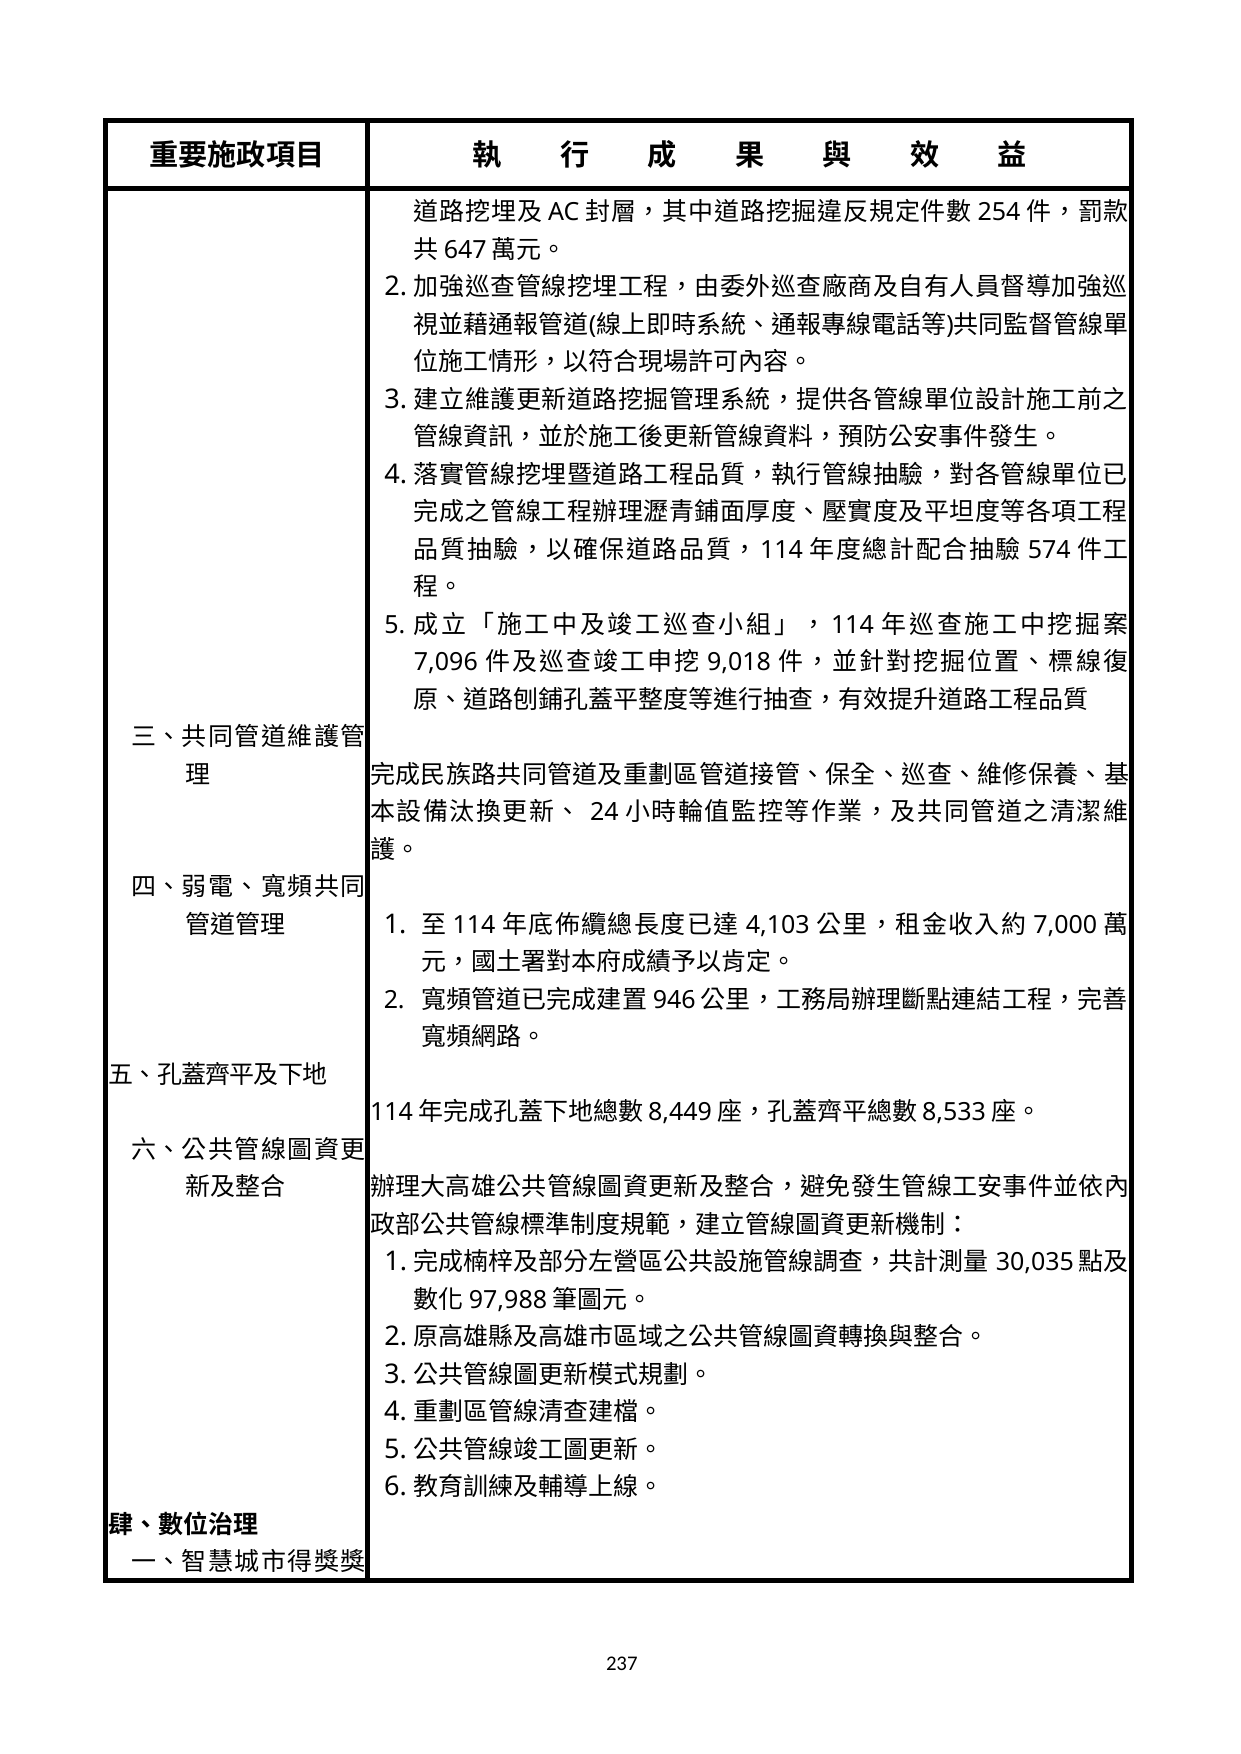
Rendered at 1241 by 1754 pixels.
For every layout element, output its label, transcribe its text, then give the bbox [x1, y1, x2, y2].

table_header 執 行 成 果 與 效 益 [370, 123, 1129, 186]
table_cell 壹、工程企劃業務管理及策略規劃 工程業務督導管理 工程企劃策略規劃 (一)台鐵捷運化-高雄市鐵路地下化計畫 貳、建築管理 高雄厝計畫 光電智慧建築物推動計畫 建築物公共安全檢查申報 耐震及震災相關業務 招牌廣告及樹立廣告管理 公寓大廈管理 公共建築物無障礙設施管理 建管資訊化 土石方管理 參、道路挖掘管理 挖路許可證審核與電腦化登錄管理 道路挖埋管線施工查驗管理 共同管道維護管理 弱電、寬頻共同管道管理 孔蓋齊平及下地 公共管線圖資更新及整合 肆、數位治理 智慧城市得獎獎項 (一)數位孿生5D智慧城市工務管理暨決策輔助平台 (二)行道樹傾倒風險監測預警 數位孿生城市平台 (一)打造高雄市專屬的數位孿生基礎平台 (二)建置智慧工務治理服務 工務整體資訊系統 (一)工務整體圖台(2D GIS) (二)工程管理動態會報 (三)工務施政儀表板 (四)防救災戰情室 伍、新建工程 道路工程 大林蒲遷村安置地增設道路工程-經濟部委辦 高雄港洲際貨櫃中心聯外貨櫃專用道開闢工程 仁武區義大二路道路改善工程 左營區翠華路(明潭路至世運大道)拓寬工程 國道1號增設岡山第二交流道工程連絡道工程及以東大莊路(崗德路至嘉興營區路段)拓寬工程 中油研發專區園區南路道路開闢工程 路竹區自由街85巷北側未通路段開闢工程 林園區文賢北路以北打通工程 旗津區中洲三路129巷東西向道路打通工程 大樹區小坪路井腳路口改善工程 內門區高136線(2k+150～2k+200)急彎路段改善工程 左營區海富路61巷拓寬至8米工程 茄萣區和平路三段計畫道路開闢工程 梓官區梓官路57巷開闢工程 鳥松長春路開闢工程(第二期) 路竹區民族路鐵路平交道改善工程 旗山區高117 線末端富興路拓寬工程 O9聯開案周邊都市計畫道路開闢工程 大社區翠屏路112巷1-11號前90度彎道易肇事路口交通改善工程 大寮區民昌街道路開闢工程 左營區緯六路拓寬工程 南部科學園區高雄第三園區(楠梓園區)新增聯絡道工程 路竹區97期重劃東側竹南街123巷12弄拓寬開闢工程 鳳山區黃埔新村西五巷延伸 (王生明路41巷)道路開闢工程 燕巢區和尚巷朝天宮前道路拓寬工程 中油循環技術暨材料創新研發專區內計畫道路開闢工程(第一期) 左營區德天街開闢工程 高雄市第108期市地重劃區-勵志新村道路新闢工程 澄清湖添綠共享計畫-人行天橋工程 澄清湖連接圓山路人行通路工程 鳥松區覆鼎金(雙湖公園)園區通路工程 湖內區6-3計畫道路開闢工程 湖內區正義路216巷跨越大湖埤排水連通東方路365巷開闢工程 路竹區建國路196巷10弄打通工程 路竹區建國路196巷23弄打通工程 燕巢區安南路26巷道路開闢工程 燕巢區新厝巷28弄開闢工程 大寮區內坑路109之56號前版橋拓寬 南部科學園區高雄第三園區(楠梓園區)高楠公路1003巷便道開闢工程 楠梓區屏山巷開闢工程 旗山區高灘地停車場越堤道路工程 漢聲廣播電臺高雄轉播站鐵塔遷移工程 梓官區平等路197號北側計畫道路開闢工程 楠梓區大學二十六街打通至楠海路 鳳山區漢慶街84巷通路開闢工程 鳳山區中崙路西段路口拓寬工程 大寮區區義和里義和路160號前道路拓寬工程 苓雅區安康路20巷開闢工程 大寮區鳳林三路478巷打通工程 六龜區高133線道4K上邊坡坍塌復原工程 橋梁工程 (一)阿蓮區中路橋減墩工程） (二)前鎮媽祖港橋改建工程 (三)梓官區通安大橋改建工程 (四)彌陀區舊港橋改建工程 (五)茄萣區崎漏里橋改建工程 (六)鼓山區九如橋新建工程 (七)路竹區竹園里橋改建工程 (八)旗山區高135線無名橋改善工程 (九)牛食坑排水(溪南街橋)改善應急工程 (十)永安區興龍橋改建工程 國土署補助 生活圈系統建設計畫 提升道路品質計畫-鳳山區過埤路北側車道改善工程 橋頭科學園區聯外交通整體計畫 (一)岡山區大遼路拓寬工程 (二)台39線延伸優先路段(市道186線至橋科1-2號道路) (三)橋科高速公路匝道聯絡道用地取得 建築工程 國防部205廠遷建案 國防部205廠遷建案-國防部軍備局生產製造中心第205廠光復營區暨大樹北營區新建工程(光復營區)慈仁五村耐震補強暨整修 高雄市立聯合醫院北側大廳新建工程 楠梓區援中派出所暨多功能社區中心新建工程 高雄市六龜區行政中心新建工程 高雄煉油廠工廠區土壤及地下水汙染場址改善工作 高雄市岡山區綜合行政中心新建工程 岡山區大鵬九村社會住宅新建統包工程 高雄市政府警察局鳳山分局南成派出所新建工程 中正運動場開放場域改造工程 高雄市楠梓區全民運動館興建工程 高雄市小港區全民運動館興建工程 仁武段西營區新建公共廁所工程 那瑪夏區「青山部落設置簡易型公共廁所工程」 棧五、棧六建物整修工程 香蕉碼頭建物活化整建統包工程 中油高雄煉油廠宿舍區布建長期照顧服務園區修繕工程 高雄市前鎮區70期重劃區日照暨公托中心新建工程 永安濕地(其他分區)興建多功能活動中心新建工程 國家重點領域校際研教園區(第一期工程) 中崙地區新設特搜分隊新建工程 高雄市前鎮區瑞隆日照暨公托中心新建工程 高雄市濱海聯外道路（南段工程-軍方代建代拆工程）- 保指部宿舍新建工程暨軍方設施代拆代建工程 高雄市濱海聯外道路(南段工程-軍方代建代拆工程)(中正門會客室暨警衛連等三棟新建工程暨大氣海洋局營區設施工程) 高雄市濱海聯外道路(南段工程─軍方代建代拆工程)-保指部門哨整修 工程暨軍方設施代建工程 臺灣高雄少年及家事法院少年輔導及家事保護大樓新建工程 香蕉碼頭建物活化二樓空調及隔間工程 「雙湖森林公園-多元生態再造計畫」誘蝶棲地營造統包工程 高雄市濱海聯外道路(南段工程-德民路至中海路)代拆代建工程 學校工程 高雄市楠梓區楠梓國民小學健康樓及和諧樓校舍拆除及新建工程 高雄市立旗津國民中學老舊校舍拆除新建工程 國立中山大學附屬國光高級中學綜合教學大樓新建工程 高雄市立林園高級中學圖資大樓新建工程 楠陽國小新建公共化幼兒園工程 國立高科實驗高級中等學校校舍新建工程 高雄市立路竹高級中學校舍拆除及新建工程 陸、道路養護工程 一、道路、人行道養護管理 （一）路面改善專案工程 （二）人行環境改善專案工程（前瞻計畫） （三）人行環境改善專案工程（永續提升人行安全計畫） （四）日常巡檢養護、改善及防汛整備工程 （五）路口交通改善工程 二、災後復建工程 （一）凱米颱風 （二）山陀兒颱風 （三）丹娜絲颱風及豪雨、楊柳颱風 三、橋梁養護管理 （一）橋梁檢測 （二）橋梁維修 柒、公園及路燈養護工程 公園綠地開闢、改造（善）及維護 （一）公園綠地開闢、改造（善）工程 (二)公園開闢中央補助專案工程 (三)公園綠地設施維護 (四)公園人行環境改善中央補助專案工程(永續提升人行安全計畫) 市容景觀綠美化 (一)市容景觀綠美化 (二)公有樹木修剪維護諮詢 路燈及其設施維護管理 (一)路燈例行性維護 (二)路燈增設及改善 災後復建工程 捌、違章建築處理業務 查報業務 拆除業務 玖、整體風險管理(含內部控制)推動情形 [108, 191, 365, 1578]
table_cell 督導及監辦公共工程，提高工程品質，依採購法第12條及13條規定，落實工程採購監辦作業，並依採購法第70條制定工程三級品保制度，由工程督導小組定期抽查督導工程計30件，以提升工程品質；另辦理本府工程查核15件。 建立防、救災機制，編印「高雄市政府工務局緊急應變手冊」，內容包括緊急應變SOP及緊急聯繫通訊錄與救災能量，作為災害發生期間行動準則，並定期更新、修正。 執行本府一級機關辦理工程、勞務、財物採購報上級機關（本府）核准之幕僚業務，由工務局為窗口，依採購法規定，辦理本府一級機關欲報上級機關核准事項（除監辦外），並以教育訓練及採購案件實地稽核方式，提升各機關、學校採購效率，防止採購弊端。 執行高雄市政府採購稽核小組日常行政及稽核監督業務，114年預定稽核410件，共稽核411件，達成率100%，自88年成立迄今總稽核量達7,340件。 發揮「高雄市政府採購申訴審議委員會」功能，114年共接獲廠商申訴案件9件、調解案件16件，總計收件數25件；申訴案件已結6件、調解案件已結13件，總結案件數19件。 中央補助計畫：擔任行政院永續提升人行安全計畫的市府窗口，協助本府相關單位爭取預算，自 113 年起至114年12月31日止，已爭取核定155案，補助金額19.04億元。 各項公共工程材料試驗： 114年度辦理4大類50項工程材料試驗1萬6,623件，執行樣品數 4萬 7,663 個試樣，規費收入全年約 7,441 萬元，試驗費支出約4,992萬元，增加市庫收入約2,449萬元。 114 年度委託 TAF 實驗室共計8家，共辦理10次稽核，以督導實驗室發揮精確及專業服務水準。 114 年度辦理「工程材料試（檢）驗對公共工程之影響研習班」1 場次，安排工程相關人員參訓，並聘請具有工程知識之專家學者雙向交流，提升專業技能。 本市地方級及國家級濕地: 永安濕地、鳥松濕地、援中港濕地「保育利用計畫」109~110年度完成公告，半屏湖濕地及林園人工濕地「保育利用計畫」於111年3月9日完成公告，大樹人工濕地「保育利用計畫」於113年10月15日完成公告。 內政部國家公園署 114 年 11月 19 日表揚「112年度及113年度國際級及國家級重要濕地經營管理」評鑑結果，工務局共獲獎2項： a.112年度補助案：甲等1案（洲仔濕地）。 b.113年度補助案：甲等1案（洲仔濕地）。 114年本府提報8案濕地保育利用計畫，獲中央核定總經費為589.3萬元(中央核定補助430 萬元(73%)，地方配合款159.3萬元(27%)。 辦理本市114年土壤液化潛勢調查工作，完成45孔土壤鑽探調查、埋設水位觀測井45處及土壤試驗，及所有鑽孔液化分析及液化潛勢圖資繪製，並完成老舊建築物及管線之液化致災風險評估，其抗土壤液化能力及致災風險等資訊，將做為本府未來都市防災之重點項目。 高雄市區鐵路地下化計畫(含左營及鳳山)已於114年10月底完工。 本府依「高雄市區鐵路地下化建設計畫都市發展專案小組」第9次會議決議，與中央完成鐵路地下化後園道代辦協議，「高雄計畫區」、「左營計畫區」及「鳳山計畫區」園道已完工。 鐵路地下化園道整體建置經費43.09億元，已全數獲中央核定補助(代辦)支應。 打造高雄特色建築，帶動建築與綠能觀光產業，創造土地與建築品牌化，並促進社會參與、景觀美化、減碳防災及樂齡化設計因應，樹立熱帶氣候地區永續環境與建築的新典範。 高雄厝相關專案: 高雄厝推動綠建築宣導計畫：為進行高雄厝新建築與綠建築之推廣，舉辦高雄厝綠建築大獎，廣邀高雄綠建築建案報名競賽，希望藉由優良建築作品甄選活動，以表揚優良高雄厝綠建築設計作品，並喚起民眾關注生活環境品質的意識，114年共計13件優良作品。 高雄厝健康建築活化計畫：持續建置基本資料庫與高雄厝地圖，並進行病態建築醫生診斷，辦理高雄厝行銷宣導。 高雄厝宣導計畫：進行既有建築物輔導合法化，並於本府工務局建築管理處一樓成立高雄厝專案輔導窗口，由高雄厝在地設計師駐府服務民眾。 高雄市高雄厝設計及鼓勵回饋辦法自103年9月4日公布實施，截至114年12月底統計數量如下: 申請案量：以高雄厝設計並領得建造執照數量已達5,338件，共190,701戶，其中3,467件已領得使用執照。 景觀陽台:面積達729,981.14平方公尺。 通用化設計浴廁:面積達137,031.18平方公尺。 通用化交誼室:面積達9,432.78平方公尺。 綠能設施:屋前綠能設施87,863.48平方公尺，屋後綠能設施6,316.60平方公尺。 高雄厝申請案綠化面積：972,249.71平方公尺(相當於136.17座國際標準足球場綠化面積)。 綠建築綠化成果： 累計歷年(自101年起)依法設置屋頂綠化面積已達71萬5,975平方公尺，換算每年減少CO₂排放量為1,432公噸。 114年度立體綠化及綠屋頂補助計畫自114年3月25日至114年5月20日截止，補助預算為350萬元，核准12件，新增綠化面積65.7平方公尺，核准金額175萬4303元。 114年度共舉辦2場民眾參與講座及5場社區大樓案例說明會。114年7月9、12日四維國小與中正國小舉辦民眾參與講座，邀請專案計畫主持人及綠屋頂相關領域之專家學者出席，透過招募【永續城市園丁】活動及講座分享加強綠屋頂政策宣導。114年10月19、24、25日舉辦社區大樓案例說明會，邀請專案計畫主持人及植栽園藝方面專家，依據大樓實際情形分享，解決以往缺乏與社區大樓住戶直接面對面溝通的機會，進而深入住戶傳遞正確資訊和傾聽其疑慮，讓本計畫理念催生真實體驗進而支持之住戶。 實際執行方案： 啟動「綠電推動専案小組」並與經濟部能源局共同簽訂合作協議，由林副市長擔任跨局處小組召集人，推展「漁電共生專區優先示範推動」、「公私有房舍推展光電屋頂計畫」、「以節能服務模式加速電低碳行動計畫」、「高雄市轄區內電廠友善降轉」、「學校建築物綠能規劃及智慧用電發展」等五大任務導向，未來計畫目標為6年太陽光電設置容量達1.25GW，作為建構安全穩定、效率及潔淨能源供需體系之基礎，期未來吸引國內外高科技產業及人才進駐，增加優質就業；並透過追求環境永續，提高再生能源比重，帶動綠能科技發展，減少對化石燃料的依賴，同時降低空氣汙染，乘載「產業轉型」政策方向的重責大任。 114年度補助建築物設置太陽光電發電系統實施計畫自6月5日至9月18日停止受理公告，補助總預算為1,000萬元，核准139件，核准金額9,937,300元 (1,765.56瓩)。 舉辦光電智慧建築標章頒證活動(金獎1案；銀獎7案；銅獎2案)。 太陽光電年度成果暨智慧建築標章頒證活動1場、推動太陽光電設施說明會或記者會或宣導會1場及社區型講座8場。 設置績效： 114年累積容量目標為1,050MW，統計至114年11月底備案量1,235MW，已達成年度目標。 114年1至11月底備案件數1,134案全國第一，備案容量129.011MW。 辦理申報之A類公共集會類場所，列管場所120家，已完成申報120家，申報率達100%。辦理申報之B類商業類場所，列管場所1,732家，已完成申報1,597家，申報率達92.21%。辦理申報之C類工業、倉儲類場所，列管場所3071家，已完成申報2621家，申報率達85.35%。辦理申報之D類休閒文教類場所，列管場所3,263家，已完成申報2,229家，申報率達68.31%。辦理申報之E類宗教殯葬類列管場所124家，已完成申報117，申報率達94.35%。辦理申報之F類衛生福利更生類場所，列管場所969家，已完成申報781家，申報率達80.6%。辦理申報之G類辦公服務類場所，列管場所913家，已完成申報657家，申報率達71.96%。辦理申報之H類住宿類場所，列管場所4520家，已完成申報4185家，申報率達92.59%。 辦理114年度建築物公共安全檢查及簽證申報場所之抽複查工作，已執行抽複查1,200家。 辦理114年度建築物停歇業場所公安巡查工作，已執行巡查2,100家。 辦理114年度「加強大型百貨公司、商場、量販店及視聽歌唱等場所公共安全查核」，共計60家場所。 114年青春專案期間，稽查本市娛樂場所等，共計稽查265處場所，動員稽查人數528人次。 為提高地震發生後動員能力，114年9月16日於本府消防局 8樓國際會議廳，舉辦114年度高雄市災害後危險建築物緊急評估作業動員演練及組訓，動員責任區技師及建築師共200人，期能於地震時減少市民生命財產的損失。 為於地震發生後第一時間提供各項防救災能量及重要設施資訊，開發「地震災害決策輔助系統」，提供市府救災指揮官作為決策參考，進而提升市府整體救災效能。 針對本市各大型商圈、重要道路、車站及各大捷運站，做不定期巡檢，如有立即危險性之廣告招牌，立即通知限期改善或自行拆除。 工務局已於111年6月29日公告「高雄市政府工務局違規招牌廣告及樹立廣告執行計畫」，針對危害公共安全或妨礙公共交通之虞、影響市容景觀或公路兩側禁建範圍之T霸或樹立式廣告物者，目前已列管137處為優先處理對象。 公寓大廈認證標章申請案，114年已召開4次審查會議，認證通過大樓共計53棟。 輔導公寓大廈成立管理組織，截至114年12月本市6樓以上成立管理組織依法報備家數計有4,879件，報備率已達86.7%。 委託公寓大廈法律專業律師，設置免付費電話，自114年1月起，提供大樓管理委員會及住戶法律諮詢服務，另於建管處亦設置律師現場諮詢服務櫃檯提供大樓諮詢。 本市於101年4月3日成立公寓大廈爭議事件調處委員會，114年共召開6次調處會，協調爭議共29案。 114年度優良公寓大廈評選活動已於6月20日評選完畢，共有18家大樓獲獎。 新建公共建築物於申請使用執照前，辦理行動不便設施會勘，以確保該設施之符合需求，114年1至12月共計勘檢278件。 既有建築物依照工務局108年10月18日高市工務建字第 10838848401號函修正本市公共建築物無障礙設施分類分期分區執行計畫，本市97年7月1日前既有公共建築物初期列管案件數903處，依原計畫分為14類8期進行追蹤管制，已全數改善完成，目前列管總家數共1,896家，並訂定改善期程限期要求改善，截至114年12月共計1,301家已改善完成，尚餘595家改善中，整體改善比例為68.62%。 替代方案提請「高雄市政府公共建築物行動不便者使用設施改善諮詢審查小組」審議，114年共辦理11次，共審查87件（含報告案)。 102年7月11日公告施行「高雄市建築物設置無障礙設施設備勘檢及改善審查收費標準」，114年共計收入勘檢費510萬2,000元（含新建公共建築物勘檢及既有公共建築物替代審查)。 加強建築管理回溯檔案建置，將檔案室紙質之歷史案件，累計有218,257照建築執照圖進行數位化(含整卷數化計54,498照)，另建築物套繪地籍套繪圖數值化作業完成287,659照，以方便查詢及調閱。 申請建造許可時檢附建築圖電子檔，建置圖檔資料庫並整合建入「建築管理資訊系統」及「建築書圖影像管理資訊系統」，提供民眾查詢及調閱建築圖檔資料。 透過建築管理處網站建構申請案件之資訊透明化服務，供民眾隨時查詢申請建築執照進度，減少弊端。 依據高雄市營建剩餘土石方管理自治條例，114年1月1日至12月31日，稽查土資場68次、稽查建築工地出土流向54次、土方違規裁罰件數20件，累計裁罰47萬元。 114年10月1日啟動專案稽查，共計裁罰兩案，皆未依核准計畫書，超過堆置高度。 彙整各管線機構年度計畫施工路段，以利辦理聯合施工，減少道路挖掘。 114年已核發10,098件道路挖掘許可，各管線機構可於「高雄市公共管線管理平台」中查詢申挖案件辦理情形、核准申挖案件查詢，藉由電腦系統方便申請人查詢，並提供市民共同監督。 已完成本市38個行政區公共管線調查及重新調查楠梓及部分左營區，並持續辦理高雄市公共設施管線更新機制。 加強督導管線挖埋工程品質，114年申請挖埋10,468件，核發10,098件，有效管控挖掘施工，並督導管線單位確實依規定進行道路挖埋及AC封層，其中道路挖掘違反規定件數254件，罰款共647萬元。 加強巡查管線挖埋工程，由委外巡查廠商及自有人員督導加強巡視並藉通報管道(線上即時系統、通報專線電話等)共同監督管線單位施工情形，以符合現場許可內容。 建立維護更新道路挖掘管理系統，提供各管線單位設計施工前之管線資訊，並於施工後更新管線資料，預防公安事件發生。 落實管線挖埋暨道路工程品質，執行管線抽驗，對各管線單位已完成之管線工程辦理瀝青鋪面厚度、壓實度及平坦度等各項工程品質抽驗，以確保道路品質，114年度總計配合抽驗574件工程。 成立「施工中及竣工巡查小組」，114年巡查施工中挖掘案7,096件及巡查竣工申挖9,018件，並針對挖掘位置、標線復原、道路刨鋪孔蓋平整度等進行抽查，有效提升道路工程品質 完成民族路共同管道及重劃區管道接管、保全、巡查、維修保養、基本設備汰換更新、 24小時輪值監控等作業，及共同管道之清潔維護。 至114年底佈纜總長度已達4,103公里，租金收入約7,000萬元，國土署對本府成績予以肯定。 寬頻管道已完成建置946公里，工務局辦理斷點連結工程，完善寬頻網路。 114年完成孔蓋下地總數8,449座，孔蓋齊平總數8,533座。 辦理大高雄公共管線圖資更新及整合，避免發生管線工安事件並依內政部公共管線標準制度規範，建立管線圖資更新機制： 完成楠梓及部分左營區公共設施管線調查，共計測量30,035點及數化97,988筆圖元。 原高雄縣及高雄市區域之公共管線圖資轉換與整合。 公共管線圖更新模式規劃。 重劃區管線清查建檔。 公共管線竣工圖更新。 教育訓練及輔導上線。 2025智慧城市創新應用獎－智慧治理 2025財訊雜誌AI應用卓越獎－環境監測與緊急救護類 2025亞太資通訊科技應用獎－傑出數位轉型組織獎2025 ASOCIO－Outstanding Digital Transformation Organization Award 2025 IDC未來企業大獎台灣區優勝：智慧城市特別獎－最佳智慧連結城市(2025 IDC Future Enterprise Awards Taiwan Winner: Special Award for Smart Cities - Best in Connected City) 2026智慧城市創新應用獎－智慧防災 原市11個行政區+鳳山區的數位3D城市模型 原市11個行政區+鳳山區的建物基礎資訊 原市11個行政區的智能路燈 原市11個行政區+鳳山區的地下3D管線 民族一路共通管道BIM模型 全市道路挖掘施工影像 新工處工程案工地施工影像 建物結構安全監測暨通報服務 建物碳水足跡監測及分析服務 重要道路地震阻斷風險分析暨規劃救援道路服務 高133邊坡安全監測服務 工地監控安全通報服務 行道樹傾倒監測預警服務 透過單一平台掌握工務局的工程資訊及施工動態 彙整基礎類、工務類、土地類、統計類、生活類、影像類等6大類超過100種的空間圖資，提高對真實環境的掌握度 串接內政部社會經濟資料庫，提供人口、教育文化、社會福利、醫療衛生、工商經濟等空間統計資訊 整合即時與歷史等各類影像資料 統一工務局暨所屬機關工程管理報表格式 建立一次性填報機制，避免重複填報 隨時產製工程管理報表，追蹤各工程案進度 整合各工程單位資料，實現跨域資料分析，集中掌握工程KPI 強化資訊透明度，以直觀圖像呈現施政內容與進度 建構專屬防救災應用圖台，強化即時災情洞察力 整合災前資源整備，預佈救災資源分配 串接EMIC及1999災情通報案件，即時掌握災情狀況 保存歷史災情軌跡，作為未來災前整備之戰略應用 辦理增設道路位置為鳳山區中崙段、正義段、南華段共計23條，道路寬度分別為8、10、15公尺等，總經費5億7,000萬元，工程招標作業中，預計115年5月開工。 西起台機路、大業北路、中鋼路、沿海二路、沿海三路至沿海四路止長約8,376公尺道路，配合拓寬並重新規劃配置路型。總經費14億343萬元。一標已於114年2月14日完工；二標已於114年9月16日完工；三標已於114年3月19日完工；四標已於114年4月30日完工。 自仁武義大二路3k+700往北至186甲線道路,本案為擋土牆永久性改善,改善路段3k+700~3k+980長約280公尺，道路寬約25公尺，總經費7,379萬元，已於114年6月20日完工。 左營區翠華路(明潭路至左營大路)長約1,050公尺，沿現況30公尺寬計畫道路往西側拓寬10公尺；左營大路至世運大道屬寬40公尺，長約320公尺都市計畫道路，總經費2億5,370萬元，已於115年2月10日完工。 增設岡山第二交流道及連接平面道路之聯絡道，總經費36億8,000萬元，高工局辦理規劃施工，土地費及工程費本市負擔12億元（交流道及連絡道用地取得費9億500萬元及連絡道工程費2億9,500萬元），連絡道用地已完成取得，並點交土地與高速公路局。工程由高公局代辦，預計115年7月開工，118年12月完工。 長約900公尺，寬40公尺，總經費4億7,500萬元，已於112年12月27日開工，預計115年12月通車。 自自由街北側終點往北約65公尺，其中35公尺長為都市計畫寬10公尺道路，30公尺為都市計畫寬8公尺道路，總經費3,877萬元，已於114年5月13日完工。 位於大坪頂以東地區都市計畫，自文昌街往北及往西打通至文聖街，長約188公尺、寬15公尺，總經費1億3,105萬元，已於114年12月5日完工。 自中洲三路129巷往西至旗津三路停一南側止，為8~15公尺寬都市計畫道路，長約145公尺，總經費2,151.5萬元，已於115年2月24日完工。 位於大樹區井腳路及水管路交叉路，辦理坡度與路口截角取直等路口改善，總經費909萬元，預計115年5月開工。 非都市計畫區，長約35公尺，轉彎段拓寬至11公尺，總經費395萬元，115年4月10日開工，預計115年9月完工。 都市計畫左營通盤檢討預計變更為8米寬，長約120公尺，總經費960萬元，已於115年3月24日完工。 自進學路與和平路三段交叉口往南，長約120公尺，寬15公尺，長度約52公尺，總經費3,180萬元，已於114年6月26日開工，已於115年3月12日完工。 梓官路與梓官路57巷交叉口往西至平安街39巷，長約135公尺，寬8公尺，總經費8,563萬元，已於114年6月26日開工，預計115年4月完工。 自第一期範圍往北長約140公尺，寬10公尺，總經費6,394萬元，設計完成，用地取得作業中。 位於民族路平交道前後道路，寬約10公尺，總經費2,335萬元，規劃設計中。 位於本市旗山區圓富里，高117線末端(富興路)，長約480公尺，寬12公尺，總經費7,850萬元，規劃設計中。 範圍包含拓寬輔仁路7巷(長215公尺，寬12公尺)、四維一路(長85公尺、寬15公尺)、輔仁路(長155公尺、寬15-20公尺)、新闢綠兼道(長260公尺，寬10公尺)，總經費1億747萬元，已於114年4月14日開工，預計115年5月完工。 易肇事路段辦理超高改善，總經費275.5萬元，已於114年4月14日竣工。 自民昌街100號至濱南街，長約200公尺，寬10公尺，總經費1億6,875萬元，規劃設計中。 都市計畫道路，長約365公尺，寬200公尺，總經費8,000萬元，已於115年3月5日完工。 位於楠梓區，新增聯絡道工程由國道1號新增開闢園區交流道向西跨越台1省道、台鐵縱貫鐵路後銜接至園區東路，並設置銜接台1線上、下匝道，總經費65億1,600萬元，115年2月10日決標，預計115年4月30日開工，117年12月通車。 位於路竹區97期重劃區東側，長約157公尺，寬8公尺，總經費5,039萬元，114年2月21日開工，預計115年4月底完工。 位於王生明路往西長約40公尺，寬12公尺，總經費3,485萬元，規劃設計完成，用地取得作業中。 位於朝天宮前，長約55公尺，寬約4~16公尺，總經費291萬元，規劃設計完成，用地取得作業中。 位於高雄市楠梓區之原高雄煉油廠範圍內，西側以左楠路為界，北側臨後昌路，南至半屏山，東以原高雄煉油廠中山路為界。第一期都市計畫道路開闢工程為道路編號4-1、5-2、5-3、6-1，總經費6億8,983萬元，規劃設計中。 長約270公尺，寬約10公尺，總經費4,000萬元，規劃設計中，預計115年6月開工。 先鋒路寬18公尺、長280公尺，啟文路寬16公尺、長400公尺、勵志中街寬12公尺、長250公尺、桃子園路寬12公尺、長300公尺，總經費2億1,967萬元，114年10月31日開工，預計116年1月完工。 自澄清湖迷宮花園，跨越松藝路，新建一座人行天橋，長約180公尺，寬為3.5公尺，總經費6,000萬元，已於115年1月20日開工，預計115年10月通行。 長約370公尺，寬為3公尺，總經費3,565萬元，已於114年10月3日開工，預計115年5月完工。 長約1,170公尺，寬為6公尺，總經費9,100萬元。114年11月7日開工，預計115年5月完工。 自民權路224巷18弄至民權路156巷，長約135公尺，寬12公尺，總經費546萬元，已於115年3月2日開工，預計115年5月完工。 正義路216巷延伸至湖內(大湖地區)，寬9公尺都市計畫道路，長約85公尺，引道約40公尺，總經費3,470萬元，工程招標作業中，預計115年6月開工。 長約20公尺，寬4公尺都市計畫道路，總經費5,039萬元，規劃設計中。 長約20公尺，寬4公尺都市計畫道路，總經費948萬元，預計115年5月開工。 自安南路26巷(51號-56號)，長約46公尺、寬8公尺都市計畫道路，總經費370萬元，已於114年12月28日完工。 長約78公尺、寬8公尺都市計畫道路，總經費375萬元，114年8月25日開工，預計115年5月完工。 自內坑路109之56號至內坑路，長約30公尺、寬8公尺都市計畫道路，總經費1,040萬元，規劃設計完成，工程費籌措中。 長約550公尺、寬30公尺，總經費3,384.4萬元，114年4月28日開工，預計115年5月完工。 自既有屏山巷至台一線路口往西銜接新闢園區東路，道路寬30公尺，長約130公尺，總經費1億8,840萬元，規劃設計中。 規劃47格大客車停車格，以越堤(高程與既有堤頂一致) 方式，保持堤防完整性設計，總經費6,000萬元，114年12月1日完工。 因應新台17線南段，代辦軍方工程，總經費2,699萬元，工程招標作業中。 長約65公尺、寬8公尺都市計畫道路，總經費5,650萬元，規劃設計中。 本案屬10公尺寬都市計畫道路，其中區段徵收範圍長120公尺已開闢完成，剩餘長約12公尺銜接楠海路尚未開闢，土地權屬為國防部軍備局。114年12月8日開工，預計115年5月完工。 本案位屬都市計畫住宅區，且漢慶街84巷為私設通路，北端為鳳山(乙種)工業區，長約15公尺、寬6公尺，114年12月8日開工，預計115年5月完工。 自五甲、中崙路口往東約120公尺，道路北側拓寬刨鋪約1.1公尺（1.5公尺漸變至0.5公尺），114年12月8日開工，預計115年5月完工。 長69公尺，都市計畫寬10公尺，現況寬約3.5公尺，總經費3,920萬元，規劃設計中。 自憲政路290巷向西約94公尺，長約94公尺，寬6公尺，總經費7,115萬元，規劃設計中。 自鳳林三路至鳳林三路478巷止，長約51公尺，寬8公尺，總經費5,435萬元，已於114年8月6日完工。 113年7月25日凱米颱風造成高133線道4K處原址便道上邊坡坍塌中斷辦理緊急搶通，總經費2,073萬元，已於114年12月31日完工。 位於本市阿蓮區與台南市歸仁區交界，現況橋梁寬約4.6公尺，長約156公尺，目前採橋墩減少並增加通水斷面方向進行規劃設計，所需工程費約5,600萬元，114年12月23日開工，預計116年2月完工。 跨越前鎮河，連結前鎮鎮中路（都市計劃寬20m）與鳳山五甲三路（都市計劃寬30m、現寬約20公尺），現有橋長約51.4公尺，寬約21.6公尺，總經費4億1,384萬元，已於115年2月23日完工。 位於梓官區中正路通安大橋，長約75公尺，寬21公尺，總經費1億6,914萬元，已於114年12月9日完工。 位於彌陀區舊港路(高21線)，橋現寬約8公尺，施作橋寬12公尺、長140公尺，總經費2億2,222萬元，已於114年12月9日完工。 位於茄萣區大湖碑排水，屬都市計畫區外危橋改建，長約22公尺，寬6公尺，總經費530萬元，已於114年7月3日完工。 原橋長624公尺、寬20公尺，因引道過長箝制地方發展，拆除重建一座長70公尺、寬30公尺，總經費5億4,652萬元，已於113年8月8日開工，工期430工作天，預計115年10月完工。 屬危橋改建，長約13.2公尺、淨寬9.5公尺，總經費1,985萬元，已於114年6月18日完工。 位於轉彎處，既有橋梁保留，橋寬由8公尺拓寬為10公尺，總經費373萬元，115年3月27日開工，預計115年7月7日完工。 為楠梓區溪南街橋，現為三孔過路箱涵，因易積雜物改建為鋼筋混凝土T型橋梁，長約14公尺、寬約12公尺，總經費2,400萬元，114年5月5日開工，預計115年6月完工。 位於竹仔港排水北側，非都市計畫區，長約46公尺，拓寬至6公尺，總經費5,644萬元，規劃設計中。 仁武區仁心路道路拓寬工程(第一期) 仁心路道路拓寬工程(第一期)由鳳仁路起至成功路(7-11)止，現寬約6~13公尺，長約973公尺，都內部分約933公尺為15公尺寬計畫道路，都外部分約40公尺，總經費2億5,186萬元，已於112年5月25日開工，預計115年5月完工。 林園區廣應街拓寬工程 自林家路往東至王公路止，長約748公尺，都市計畫寬12公尺，總經費1億8,513萬元，已於114年1月15日完工。 彌陀區中正西路150巷開闢工程 中央河道約10公尺施作排水箱涵加蓋，兩側各4公尺開闢為道路，長約216公尺，總經費1億3,540萬元，已於114年6月25日完工。 高雄市濱海聯外道路開闢工程(南段工程-德民路~中海路) 延續北段工程，北起德民路，南至中海路，長約1,800公尺，屬50公尺寬都市計畫道路；及中海路配合拓寬銜接至軍校路，中海路屬45公尺、長約590公尺，總經費8億9,385萬元，已於112年10月2日開工，預計116年1月完工。 六龜區高133線道路重建工程 新開路高133線，里程3K+800~4K+250規劃橋梁，跨度配置為60m+90m+60m，橋寬為8.5m，淨寬為7.5m，橋總長210m，主跨長90m，採懸臂工法施工，為單孔箱型梁，總經費7億3,320萬元，已於112年12月29日開工，預計116年8月完工。 大寮區新強街開闢工程暨雨水下水道新建工程 自新中街至新富街西側約120公尺尚未開闢，東段長約145公尺近全寬通行，長約265公尺、寬8公尺，需設置排水系統、水土保持設計及樹木移植，總經費1億782萬元，114年5月15日開工，預計115年7月完工。 高雄市區濱海聯外道路開闢工程(南段二期-中海路至必勝路) 屬濱海南段二期工程(中海路至必勝路) ，新闢道路主線長約2.8公里，都計寬度30~40公尺，總經費9億2,596萬元，已於113年12月16日開工，預計115年12月完工。 (1)第一標(中海路至實踐路及介壽路至必勝路):長約1.75公里，都計寬度30~40公尺，總經費約6億元，已於113年12月16日開工，預計115年12月通車。 (2)第二標(實踐路至介壽路）：長約1.05公里，寬30公尺，總經費約4億元，規劃設計中，預定115年8月開工。 左營區介壽路開闢工程 自左營大路至自勉路，寬30公尺，長約760公尺都市計畫道路，總經費2億3,200萬元，114年3月3日開工，預計115年8月完工。 大樹區久堂路道路拓寬暨雨水下水道新建工程 自久堂路往東至自強巷止，寬15公尺，長約110公尺都市計畫道路，總經費6,202.5萬元，114年12月1日開工，預計115年10月完工。 美濃區環湖路拓寬工程 寬12公尺，長約171公尺都市計畫道路，總經費6,838萬元，第一標114年12月1日開工，預計115年8月完工。第二標規劃設計中。 左營區左營大路(必勝路至桃子園路)人行環境改善工程 自南門圓環至必勝路，長約290公尺，寬30公尺，總經費2億2,225.7萬元，114年11月21日開工，預計115年10月通車。 過勇路往西至鳳頂路止，長約380公尺，寬12公尺，總經費2,470.9萬元，已於114年3月17日完工。 大遼路為都市計畫50公尺寬道路，長約927公尺，配合友情路先行開闢30公尺，總經費3億309.6萬元，已於114年5月6日完工。 依科技部「橋頭科學園區聯外交通整體計畫」辦理「台39線延伸優先路段(市道186線至橋科1-2道路)」由交通部公路局委託本府工務局新工處代辦，總經費30億6,100萬元，已於114年3月3日開工，預計116年1月完工。 配合科技部「橋頭科學園區聯外交通整體計畫」，新工處辦理「配合橋科增設高速公路聯絡道」都市計畫變更及用地取得作業，總經費14億900萬元(用地費)，用地已取得，並點交高公局。 基地位於大樹區，新建營區RC構造及鋼骨構造新建建築物數十棟、既有廠庫房與官舍整新、既有建物及房屋拆除、其他附屬設施工程等，總經費122億8,600萬元。軍方105年4月28日完成洽辦程序，依計畫8年完成遷廠。林園營區已於111年7月25日完工；大樹北營區已於113年12月11日竣工；光復營區於109年10月19日開工，預定115年5月完工。 國防部205廠遷建案-國防部軍備局生產製造中心第205廠光復營區暨大樹北營區新建工程(光復營區)慈仁五村耐震補強暨整修工程代辦職務宿舍耐震結構補強及裝修共整修10棟，拆除2棟，總經費4億5,017萬元，第1階段工程整修3棟、拆除2棟，113年5月16日竣工；第二階段113年9月4日開工，已於115年1月9日完工。 興建地上3層之醫療大樓，既有醫院建築物地上1~2層之內部診間調整裝修工程，總經費2億3,408萬元，於111年9月23日開工，預定115年4月完工。 新建地上6層地下1層聯合辦公廳舍，總經費約計3億1,887萬6,740元，空間規劃包含派出所暨多功能社區中心(含公共托育、日照、戶政事務所及區公所)。已於113年7月31日開工，預計115年9月完工。 新建地上4層聯合行政中心，總工程費約計3億7,000萬元，工期493工作天，已於112年11月6日開工，預定115年4月完工。 「加速高雄煉油廠第1、2、5及6區土壤及地下水汙染整治工作（北1區案、北2區案、中區案、西區案、南區案）」：北1區、北2區、中區、西區、南區已於112年7月26日開工，離地整治區域113年12月完工，現地整治區域預計115年8月完工。 新址工程併入原址(原岡山區公所)公辦都更方式辦理，預計興建地下1層地上6層岡山綜合行政中心，總樓地板面積約28,182平方公尺，經費PCM+基本設計服務1,998萬5,846元。已於110年12月30日基本設計及施工階段權利義務文件提送本府都發局納入公辦都更實施者招標文件。都發局已於113年11月19日與公辦都更實施者簽約，目前辦理細設作業中。 基地位於本市第87期重劃區，南基地：地下2層地上12層鋼筋混凝土構造，北基地：地下2層地上12層鋼筋混凝土構造之社會住宅625戶，統包工程經費33億721萬元。112年4月28日開工，預定115年11月完工。 配合大林蒲遷村安置地區公共設施設置之工程，預計新建地上3層RC造建物，總樓地板面積約 1,600平方公尺，辦理工程上網公告及預算書核定作業中。 拆除部分看台改建為開放景觀休憩空間、辦公空間及商業服務空間，保留北門至西門段建築物整修，並另規劃停車場、兒童遊戲場及極限運動場等，總經費約4億元，拆除標已於112年2月4日完工；主體工程標已於114年11月10日完工。 新建全民運動館、為地上2層之鋼筋混凝土構造，總樓地板面積約8,932平方公尺，總經費5億7,899萬元，於114年11月20日完工。 位於小港森林公園，新建地上2樓層全民運動中心，總經費45,700萬元。第二案於113年2月19日開工，預計115年8月完工。 中山大學仁武校區設置臨時性廁所，預計設置2只簡易型地上一層貨櫃式構造廁所(2座20呎貨櫃，含男廁、女廁、無障礙廁所)，總經費為300萬元，為配合市政需求遷移位置，刻正辦理第二次變更設計，預計於115年6月完工。 於那瑪夏區青山部落設置1只簡易型貨櫃廁所，總經費170萬元，113年6月7日開工，已於114年2月14日完工。 棧五庫外觀工程及棧六庫整修工程，總經費8,500萬，114年5月23日開工，預計115年4月底完工。 整建歷史建物「香蕉棚」，地上2層RC+鋼構造建築，包含拆除工程、整修更新及相關機電工程，總經費1億8,600萬元，已於114年8月4日完工。 舊油廠國小托兒所，南北棟二棟建築物改建為長照服務園區。總樓地板面積1,130.57平方公尺(本工程不包含門廊及停車棚)，總經費3,000萬，預計115年6月完工。 新建地上物2層，建築樓地板面積約1,453平方公尺(日間照顧中心及集會所原則位於地上1層；公共托嬰中心原則位於地上2層)。總經費8,260萬4,000元，已於114年7月1日開工，預計115年9月完工。 新建地上二層鋼骨構造，建築樓地板面積約4,111.62平方公尺，總經費5億4,419萬元，已於114年11月14日評選，保留決標中。 整建進修中心一館及二館、新建產學三館，總經費15億9,300萬元。 整建進修中心一館：以南區兒童之家整建，包含加強建築物耐震結構、室內裝修工程、改善消防系統及空調設備更新，工程於114年3月10日開工，預計115年5月完工。 整建進修中心二館：以舊左營國中活動中心整建，包含加強建築物耐震結構、室內裝修工程、改善消防系統及空調設備更新，工程於114年10月21日開工，預計116年2月完工。 新建產學三館：興建地上5層樓、地下1層樓，總樓地板面積4,000坪，機電系統包括電力、照明、通風與特殊環境控制(如溫濕度控制)等設計，115年2月13日函送教育部公共工程基設階段審議報告預審，俟公建計畫通過辦理後續。 地上3層RC 構造建物，總樓地板面積約1,587 平方公尺（含屋突），並分別作為值班台、停車空間、備勤與辦公空間及檔案室等使用，總經費約1億711萬元，辦理細部設計作業中。 拆除瑞隆派出所（舊址）舊有建物，新建建物共4層樓，1~2層公共托嬰中心，3~4層日間照顧中心，總經費約9,601萬1,287元，建築樓地板面積約1506.79m2，已於115年2月12日決標，預計115年4月中旬開工。 新建保指部宿舍A、B棟(面積合計約:7,000m2)總經費609,767,480元；四海一家、左支部、陸校、教準部等代拆代建工程(標語、海軍忠烈將士紀念塔、涼亭、高跳台等)，總經費30,219,867元，辦理基本設計作業中。 工區一(警衛連等三棟新建工程):警衛一營官兵生活大樓設置一棟(地上5層)、戒護連大樓設置一棟(地上4層)、中正門會客室及警衛連大樓設置一棟(地上4層)，總經費5億1,428萬7,847元，總樓地板面積加總9,354平方公尺，辦理設計作業中。 工區二(大氣海洋局營區設施工程):升旗台拆除新建、防空洞拆除填平、挹海樓設施調整、道路整修及停車場鋪面工程、監視系統及管線工程等，總經費8,111萬7,027元，辦理設計作業中。 保指部介壽路精誠營區哨口、精誠值日官室及自強樓鋼棚停車場代建及整修工程。(哨口值勤室新建、值日室整建、新建鋼蓄水池消防機組更新等) ，總經費37,008,301元，已於115年3月31日上網公告中。 預計興建地上5層、地下1層，總樓地板面積約20,856平方公尺之RC構造(部分鋼構)辦公服務大樓，總經費約18億1,283萬6,762元，可行性報告已核定，少家法院就可行性報告提報司法院辦理計畫變更中。 二樓空間新設空調及隔間工程，總樓地板面積3,604.3平方公尺，總經費約8,000萬元，預計115年4月中旬開工。 本工程以滯洪池為核心，向外擴散規劃食草植物區、蜜源植物區及水生植物區，藉由多樣化植栽配置營造蝴蝶、蜻蜓及蛙類適生棲地，達成生態棲地營造目標，總經費約2,264萬7,107元，已於115年2月10日開工，預計115年5月完工。 拆除軍校路中海門哨及周邊建物設施(總樓地板面積約為1,200平方公尺)，並於新台17線西側新建三層樓鋼筋混凝土建物(含會客區、辦公區及住宿區)，總樓地板面積約為2,400平方公尺，總經費約1億6,078萬1,000元。已於112年11月8日開工，預定115年6月完工。 拆除既有健康樓、和諧樓、廚房、幼兒園、傳達室等建物。新建東南棟(地上4層)教學大樓1棟，西北棟(地上5層地下1層)之教學行政大樓（含活動中心、廚房)1棟、傳達室1棟、合成球場1座，總經費5億1,100萬元。第一期東南棟已於 114年5月15日完工。第二期西北棟於114年1月20日開工，預計116年7月完工。 新建地上3層鋼筋混凝土(RC)構造，總樓地板面積5,784平方公尺之校舍及周邊景觀，並拆除舊有校舍工藝大樓及忠孝樓、仁愛樓，總經費約1億6,073萬元，，第一階段已於113年12月20日完成，並於114年10月31日完成部份驗收；第二階段拆除作業已於114年10月24日停工，第三次變更設計保留決標中。 教學大樓興建，總經費20,320萬元，已於114年10月2日完工。 預計興建地上4層圖資大樓，總工程費約計1億7,700萬元，已於112年8月29日開工，預定115年4月完工。 預計興建地上2~3層幼兒園園舍，總經費為1億2,574萬2,600元，已於114年10月16日完工。 預計興建總樓地板面積36,613平方公尺之行政大樓、幼兒園、國小部、國中部、高中部、雙語部、圖書館、體育館、演藝廳、風雨球場，以及300公尺及180 公尺運動(田徑)場、汽機車停車場、滯洪池等，總計畫經費約27億119萬元，統包工程總經費約23億8,000萬元。114年12月17日開工，預定117年4月完工。 興建一棟地上五層之綜合型教學校舍，經費2億9,734萬2,000元，辦理細部設計作業中。 本年度道路AC刨鋪改善完成面積約230萬平方公尺，人行道改善完成面積約66,491平方公尺。 1.市府注重區域平衡發展，爭取中央前瞻計畫補助，持續提升整體路面品質。 2.市區道路 （1）113年8月核定補助下列5案改善工程，合計總經費為9,875萬元，於114年10月全數完工： ①旗山區旗山老街及旗山文化生活園區周邊道路路面改善工程。 ②美濃區永安老街、美濃舊橋及行政園區周邊道路路面改善工程。 ③茄萣區莒光路三段道路改善工程。 ④鳥松區神農路（同富街131巷至美庄路17巷）道路路面改善工程。 ⑤鳳山區鳳捷路至大寮區捷西路（中山東路至萬丹路）道路路面改善工程。 （2）114年7月核定補助下列13案改善工程，合計總經費為2億5,849.8萬元，於115年1月全數完工： ①杉林區大愛園區（莫拉克風災永久屋基地）道路路面改善工程。 ②橋科聯外幹道路面改善工程（燕巢區中安路至滾水路）。 ③楠梓區德民路（外環西路至高楠公路）道路路面改善工程。 ④左營區翠華路（明潭路至崇德路）道路路面改善工程。 ⑤鼓山區美術東二路（美明路至河西一路）道路路面改善工程。 ⑥鼓山區中華一路雙向快車道（華泰路至美術東一路）道路路面改善工程。 ⑦三民區博愛一路（同盟路至熱河一街）道路路面改善工程。 ⑧三民區美都路（同盟三路至九如三路）道路路面改善工程。 ⑨三民區九如一路（澄清路至臥龍路）道路路面改善工程。 ⑩前金區中華三路（青年二路至河南二路）道路路面改善工程。 ⑪新興區中山二路（三多三路至中正三路）道路路面改善工程。 ⑫前鎮區中華五路（新光路至時代大道）道路路面改善工程。 ⑬小港區沿海一路（宏平路至立群路）道路路面改善工程。 （3）114年11月核定補助下列6案改善工程，合計總經費為1億676.7萬元，於115年3月全數完工： ①美濃區美濃湖風景特定區及周邊道路路面改善工程。 ②永安區保興二路（保安路口至路燈保寧61）路面改善工程。 ③燕巢區安招路（安招路683號至安東街）路面改善工程。 ④左營區博愛四路（重和路至華夏路）路面改善工程。 ⑤鳳山區凱旋路（中崙二路至鳳頂路）道路路面改善工程。 ⑥大寮區新厝路（台25至大平路）道路路面改善工程。 3.公路系統 （1）113年11月核定補助下列3案改善工程，合計總經費為7,215.6萬元，於114年5月全數完工： ①高140線(4K+882~5K+800、8K+790~9K+000、9K+328~10K+043)、高103線(3K+000~4K+286)及高117線(6K+300~7K+400、9K+640~10K+700)道路改善工程。 ②高32線(5K+100~5K+750)、高29線(4K+720~2K+780)道路改善工程。 ③高46線(3K+257~6K+237)、高47線(3K+696~4K+956)、高59線(4K+480~5K+056)道路改善工程。 1.左營區左營大路（圓環至埤子頭路）人行環境改善工程 路段長約1.2公里，協調台電公司配合辦理空中電箱落地、電桿拆除及纜線下地，為營造人本友善通行環境，進行人行道拓寬重整、照明及號誌共桿、設施帶整合、停車空間重新規劃、行穿線調整、道路鋪面翻新等。工程總經費為1億6,000萬元，分二期工程執行，第一期已於112年8月完工、第二期已於114年3月完工。 2.鳳山區南京路（國泰路二段至五甲一路）人行環境改善工程 路段長約1.8公里，為營造人本友善的優美漫步廊道，進行人行道拓寬重整、擴大街角、景觀改造、整併設施帶並增加植栽綠帶、排水改善、道路鋪面翻新、停車空間重新規劃等，此外一併移除私設物件或私人果樹。工程總經費為1億2,043.4萬元，分衛武營標、第一標、第二標工程執行，衛武營標已於111年1月完工、第一標已於113年6月完工、第二標已於114年8月完工。 依循行人交通安全設施條例意旨，積極爭取中央補助，藉由如人行道拓寬及鋪面整新、街角空間擴增、行穿線退縮及轉角庇護設計、無障礙系統導入、設施帶整合、纜線下地及供給管道建置、車道調整及路面刨鋪翻新等策略，系統性推動人車和諧的友善用路環境。 1.113年6月核定補助下列4案改善工程，合計總經費為9,475.8萬元，1案已完工，餘施工中： （1）楠梓區後昌路（秀昌街至後昌路782巷）人行環境改善工程，已於115年2月完工。 （2）鼓山區鼓山運動中心（舊中山國小）周邊人行環境改善工程。 （3）鼓山區中華一路（馬卡道路至慶豐街）人行環境改善工程。 （4）新興區中山一路（建國路至民生路）人行環境改善工程（A類）。 2.113年12月核定補助下列7案改善工程，合計總經費為1億7,613.1萬元，3案已完工，餘施工、發包中： （1）台29線延平一路（旗山監理站至延平一路468巷）人行道改善工程，已於115年3月完工。 （2）岡山火車站前北側人行道環境改善工程，已於115年3月完工。 （3）左營區新莊一路（翠華路至博愛二路）人行環境改善工程。 （4）民族一路（天祥一路至華夏路）雙向人行道改善工程，已於115年3月完工。 （5）鼓山區九如四路（建榮路至青海路）人行環境改善工程（A類）。 （6）苓雅區憲政路（大順三路至憲政路138巷）增設人行道改善工程。 （7）鳳山區建國路三段（澄清路至經武路）人行道改善工程。 3.114年7月核定補助下列14案改善工程，合計總經費為4億6,184萬元，目前施工、發包、設計中： （1）甲仙區忠孝路（文化路至中正路）人行環境改善工程。 （2）甲仙區忠孝路（中正路至甲仙槌球場）人行環境改善工程。 （3）楠梓區右昌街（軍校路至右昌街100巷）人行環境改善工程。 （4）左營區半屏山周邊人行環境改善工程計畫。 （5）左營區自由二路（新庄仔路至龍德新路）人行環境改善工程（A類）。 （6）鳥松區濱山街及公園路增設實體人行道工程。 （7）鼓山區華榮路（翠華路至明誠三路）人行環境改善工程（A類） （8）三民區建工路（民族一路至中山高速公路）人行環境改善工程（A類）。 （9）新興區中山一路（建國路至民生路）人行環境改善工程-建國路至六合路段（B類）。 （10）新興區中山一路（建國路至民生路）人行環境改善工程-六合路至民生路段（B類）。 （11）新興區五福二路（中山一路至林森一路）人行環境改善工程。 （12）苓雅區中華四路（青年二路至興中二路）人行環境改善工程。 （13）鳳山區中山東路（光遠路至中山東路380巷）人行道改善工程。 （14）前鎮區二聖一路（和平二路至凱旋三路）人行環境改善工程。 1.高雄市道路改善工程、高雄市人行環境改善工程等持續執行中。 2.本年度完成道路、路面、附屬設施等委外巡查、改善、補修、修繕、經常性養護及緊急搶修工程計31案。 3.重要節點周邊人行環境改善：市府追加預算約2億元經費投入改善活動頻繁的醫院、學校、商圈及大眾運輸場站等周邊人行道計33處，採用優質混凝土美化改善鋪面，降低成本又提升安全、耐久性，迅速有次序地進行系統性維護改善，於114年5月全數完成。 4.114年度高雄厝周邊人行道改善計畫：由本市永續綠建築經營基金支應，提升高雄厝周邊人行道通行品質，114年度共改善完成17處。 5.楠梓運動園區環場步道改善：配合市府運動發展局「楠仔坑運動中心」新建工程，先行換新園區外圍環場人行步道鋪面、配合路口行穿線增設無障礙斜坡道，並拆除圍牆增進視野通透性。工程總經費為1,500萬元，已於114年3月改善完成。 6.旗津輪渡站海岸路往旗后山與燈塔步道環境優化及海岸路街區彩繪：市府觀光局委託代辦優化旗津輪渡站海岸路往旗后山與燈塔步道系統及周邊景觀，改善步道鋪面、新闢人行步道簡化登山動線、海岸路景觀通透化與街區彩繪等，提升觀光品質。工程總經費為2,800萬元，已於114年7月改善完成。 7.楠梓區金和街拓寬改善及設置實體人行道：因應楠梓產業園區、未來捷運後勁站R20楠梓雙星聯開案及楠梓第二行政中心進駐後空間需求，利用後勁公園綠地擴充道路空間，重新配置新增車道、設置實體人行道並改善行人友善動線、照明等。工程總經費為1,600萬元，已於114年8月改善完成。 8.澄清湖風景區、高雄果嶺公園周邊通行品質改善：包含澄清巷及夢裡西巷路面改善、西岸道路路面及通行環境改善、湖畔人行步道修繕、松藝路及漆彈場圍牆拆除等事項，已於114年6月底完成；果嶺公園八德南路停車場改造、松藝路排水景觀改造、聯外通道（球場路至松藝路）新闢及球場路、圓山北路路面改善、果嶺公園園內鋪面修繕等事項，已於114年9月完成；迷宮花園北側銜接松藝路人行通道增設，已於114年12月完成；大埤路人行道改善，已於115年1月完成；另文前路湖岸人行步道增設，已進場施工中，預計115年中前完成。 1.楠梓區德民新橋西向下橋處改善：114年9月完工。 2.小港區沿海三路南下右轉南星路路口改善：114年10月完工。 3.苓雅區中正一路、凱旋二路、五福一路路口改善：114年12月完工。 4.小港區高鳳路、營口路、高松路路口改善：114年12月完工。 凱米颱風C1及C2類復建工程中央核定補助下列合計共18案，總經費為7,253.5萬元，於114年6月全數完工： 1.C1甲仙區高130線2K+600油礦三號橋擋土牆災修復建工程。 2.C1甲仙區高130線4K+100上邊坡擋土牆水溝災修復建工程。 3.C1六龜區高131線5K+500下邊坡擋土牆災修復建工程。 4.C1杉林區高129線1K+800下邊坡擋土牆災修復建工程。 5.C1杉林區高129線3K+900下邊坡擋土牆災修復建工程。 6.C1杉林區高129線4K+100下邊坡擋土牆災修復建工程。 7.C1內門區高122線0K+400下邊坡擋土牆災修復建工程。 8.C1田寮區高14線10K+800處下邊坡坍塌復建工程。 9.C1田寮區高40線8K+700處下邊坡坍塌復建工程。 10.C1田寮區高40線12K+200處下邊坡坍陷復建工程。 11.C1燕巢區高29-1線新興橋旁下邊坡坍塌復建工程。 12.C1燕巢區高32線中竹路下邊坡塌陷復建工程。 13.C1大樹區高54（1K+800）擋土牆損壞復建工程。 14.C2甲仙區樂群巷上邊坡擋土牆災修復建工程。 15.C2杉林區茄苳巷往溝坪下邊坡擋土牆災修復建工程。 16.C2內門區瑞山里182及高136線聯絡道路2K+900路基災害復建工程。 17.C2阿蓮區通往超峰寺道路上邊坡擋土牆外傾復建工程。 18.C2燕巢區高29-1線與田寮區高14線聯絡道路下邊坡坍塌復建工程。 山陀兒颱風C1及C2類復建工程中央核定補助下列合計共8案，總經費為3,912.7萬元，於114年7月全數完工： 1.C1田寮區高14線11K+650處下邊坡坍塌復建工程。 2.C1田寮區高42線0K+900處下邊坡坍塌復建工程。 3.C2杉林區茄苳巷（溝坪161電桿旁）下邊坡擋土牆災害復建工程。 4.C2鳥松區神農路、大埤路等路災害人行道樹穴損壞復建工程。 5.C2鼓山區柴山大路路燈（桃源065）旁路基災害復建工程。 6.C2壽山興國路（法興禪寺旁）路側下陷災修工程。 7.C2壽山萬壽路（法興禪寺登山階梯旁）路面推擠災修工程。 8.C2前金區中山一路等路災害人行道樹穴損壞復建工程。 丹娜絲颱風及豪雨、楊柳颱風C1及C2類復建工程中央核定補助下列合計共18案，總經費為9,437.2萬元，陸續安排進場施工中： 1.C1甲仙區高128線2K+300處0728豪雨災害復建工程。 2.C1甲仙區高130線3K+500處0728豪雨災害復建工程。 3.C1六龜區高131線9K+800處0728豪雨災害復建工程。 4.C1六龜區高133線5K+320處0728豪雨災害復建工程。 5.C1內門區182線29K+050處0728豪雨災害復建工程。 6.C1內門區182線29K+300處0728豪雨災害復建工程 7.C1內門區182線29K+500處0728豪雨災害復建工程。 8.C1旗山區高41線1K+100處0728豪雨災害復建工程。 9.C1旗山區高90線1K+650處0728豪雨災害復建工程。 10.C1田寮區高40線10K+450處上邊坡流失修復工程。 11.C1田寮區高146線2K+000處下邊坡坍塌修復工程。 12.C1田寮區高146線2K+400處下邊坡流失修復工程。 13.C1田寮區高146線2K+500處下邊坡坍塌修復工程。 14.C1六龜區高133線及旗山區高41線公路邊坡預警監測系統。 15.C2甲仙區樂群巷（滴水幹20號桿）0728豪雨災害復建工程。 16.C2甲仙區百葉巷（葡萄分10號桿）0728豪雨災害復建工程。 17.C2田寮區高38線往中寮山2處道路上下邊坡擋土牆損壞（第一處）。 18.C2田寮區高38線往中寮山2處道路上下邊坡擋土牆損壞（第二處）。 1.橋梁定期檢測頻率原則為每2年一次、特別檢測（颱風、豪雨、地震）則視實際情況進行，檢測相關資料皆依規定登錄於橋梁管理系統（TBMS2）。 2.114年度辦理計446座橋梁定期檢測已於8月底完成，並分別於1月21日派工進行第007號地震特別檢測、7月7日派工進行丹娜斯颱風特別檢測、6月13日、7月11、30日、8月4日派工進行豪雨特別檢測。 114年度共維修補強計159座橋梁。 公園處目前維管之公園、綠地、兒童遊戲場計有850座，面積達約1,128公頃，本年度公園綠地開闢及改造（善）如下： 執行主要公園綠地之新闢包括楠梓區自辦60期重劃區(享平兒童遊戲場)、橋頭區公兒10公園等。 楠梓區享平兒童遊戲場開闢工程 楠梓區享平里兒童遊戲場位於楠梓路一巷、楠梓西巷47弄(楠梓區第60期自辦市地重劃區)，面積約0.21公頃，辦理兒童遊戲場及戲水區、休憩設施設置等。工程總經費約1,500萬元，已於114年10月完工開放。 橋頭區公兒10開闢工程 橋頭區公兒10位於橋頭區仕豐南路、仕豐路成功巷，面積0.18公頃，工程經費988萬6,000元，經113年向內政部爭取城鄉風貌補助200萬元及本府自籌辦理公園新闢，已於114年9月完工開放。 仁武區第92期重劃區公園開闢工程(第一標) 重劃區位於仁武區水管路南北兩側高鐵沿線地區，面積約10.62公頃，由地政局土地開發處委託公園處代辦開闢工程，將規劃設置綠廊散步道、特色遊戲場及寵物公園等。工程總經費約1億2,915萬元，目前第一標工程施工中，預計115年5月完工。 鳳山區第77期公兒73、74及85開闢工程 公兒73、74位於鳳山區海涵路兩側，面積皆約0.2公頃，由地政局土地開發處委託公園處代辦開闢工程，分別設置體健設施區及兒童遊戲區，是2座功能互補的鄰里型公園。而公兒85位於保華一路口，面積約0.37公頃，採簡易開闢方式，保留中央綠地並配置步道、座椅與照明，提供散步停留空間。工程總經費1,432萬，目前施工中，預計115年4月完工。 鳳山區公兒9、公兒10開闢工程 鳳山區公兒9位於北昌二街及北堤街，面積0.97公頃，工程開闢經費2600萬，公兒10位於北仁街及鳳仁路110巷，面積0.66公頃，工程開闢經費1,500萬，為申請國土署城鎮風貌計畫補助經費，目前工程已決標，預計115年8月完工。 捷運O9苓雅運動園區周邊公園及綠地用地開闢工程 由捷運局委託公園處代辦開闢工程，基地位置位於苓雅區輔仁路及四維一路間，滯洪公園約0.4744公頃、三角綠地約0.1公頃，整體公園定位為滯洪公園，並設置休憩空間、兒童遊戲設施、體健設施等服務性設施，工程費金額約4,500萬元，目前施工中，預計115年7月完工。 本年度完成其他公園綠地之開闢及改造（善）包括左營區忠言公園設置兒童交通教育區工程。 續辦楠梓區後勁公園遊戲場興建工程、岡山公園旗艦型特色 遊戲場統包工程、鹽埕之心市民廣場改造工程等。 內政部國土署城鎮風貌及創生環境營造計畫： 三民綠十字生態樞紐營造計畫 本案為三民公園二期工程，向國土署城鎮風貌競爭型計畫申請補助經費，已核定總經費為6,200萬，目前規劃設計中。 衛武營綠色運動紀念花園營造計畫 本案為申請國土署城鎮風貌政策引導型計畫，已核定補助經費800萬，改造地點位於衛武營西南側，鄰接三連棟建築物旁，將辦理景觀環境優化，創造生活休閒、都市生態及遊憩空間，目前規劃設計中。 環境部環境管理署申請特色公廁補助計畫： 為向環境部環境管理署申請特色公廁補助計畫，目前已核定設計費126萬1,202元，設置公廁地點位於高雄展覽館輕軌站旁，將設置一座舒適、友善及具地方特色的公廁，目前規劃設計中。 持續執行公園土木、遊具設施、樹木植栽修剪等維護管理及緊急搶修工作，維護市民休憩場域。 委託專業廠商辦理公園樹木及行道樹健康檢查評估。 執行公園綠地登革熱、病蟲害防治緊急噴藥清消工作。 公園（含綠地、兒童遊戲場、廣場）委託清潔維護共計851處，其中小型鄰里公園委託里辦公處辦理計204處，另民間、企業認養及其他單位協助計36處，將持續鼓勵各界參與公園認養工作。 申請內政部國土署永續提升人行安全計畫補助，核定計畫共5案，總經費8,461萬6千元 左營洲仔溼地公園西側人行道改善工程計畫。 前金區中央公園中山路側及退縮地含捷運站兩側步道改善工程計畫案。 苓雅區中正公園中正及三多路側步道改善工程計畫案。 高雄市岡山、橋頭、茄萣區公園人行空間改善案。 高雄市都會公園二期園區週邊人行道改善計畫。 苗圃（含樹木銀行）計8處，培育花卉、灌木等苗木超過4.9萬株，供市民憑身分證提領，並配合機關、學校、社區綠化環境及本府活動提供花木，另樹木銀行則提供工程牴觸樹木暫置、公園綠地之開闢、改造所需及景觀樹、行道樹之用。 持續執行樹木植栽定期修剪及汛期加強修剪超過5.3萬株。 道路綠美化 持續執行中華路、時代大道、新光路、河北路、河南路、博愛路、同盟路、中正路、五福路、和平路、國泰路、南京路、澄清路、府前路、民族一路、民族二路、民生路、四維路、光華路、翠華路、九如一路、九如四路、明誠路、大順路、中山三路、凱旋四路、大中路、民權路、青年路等本市各區重要道路綠美化及災後搶修工作。 本年度完成輕軌沿線、民權路、五福一路、中山三路、大順路等行道樹增補植，計約1,600株。 市區綠美化 本年度完成環境綠美化申請案計20件64處，面積合計約11.6公頃，經費核銷共6,469,126元，已於年底完成執行率達100%。 本年度於本市公園、綠地、兒童遊戲場、景（節）點等，已栽植喬木超過800棵、灌木超過8萬株、草坪超過4萬2,000平方公尺，且為改善綠美化維護管理效率及節水方式，以漸進方式種植四季開花不斷的多年生灌木取代草花，以維市容景觀色彩並降低維護成本。 澄清湖代管 114年7月1日公告「高雄市澄清湖風景特定區場地管理辦法」，並免費開放民眾進入。 辦理澄清湖風因風災等斷損枝修剪、廢木材清運及維護工作，包括土木設施、植栽綠美化、清潔維護、園燈水電設施、保全服務等相關契約發包及執行，提升景觀環境美觀及維護管理。綠美化部分新植36株喬木、灌木8,800株、草坪24,000平方公尺等。 高雄果嶺自然公園 114年10月10日免費開放民眾進入。 辦理高雄果嶺自然公園因風災等斷損枝修剪、廢木材清運及維護工作，包括土木設施、植栽綠美化、清潔維護、園燈水電設施、保全服務等相關契約發包及執行，提升景觀環境美觀及維護管理。綠美化部分新植約60株喬木、灌木22,590株、四季草花22,000株、草坪13,200平方公尺等。 環境維護：持續辦理園區植栽及草皮更新養護作業，並就主要動線步道進行修繕與改善。 設施改善：完成既有公廁整修，並新增設公廁6座；同步增設飲水機及自動販賣機，以提升民眾使用便利性。另配合遊憩需求，增設八德南路及球場路周邊停車空間，改善停車秩序。 活動推廣：辦理環境教育課程，並積極推動志工參與園區導覽、服務及宣導工作，促進民眾對自然環境保護之認同與參與。 安全管理：強化園區保全巡查機制，設置巡邏哨點並提升巡邏頻率，同時逐步增設監視系統，以維護遊客安全及園區秩序。 人流分析（截至114年12月30日）：依據人流統計資料顯示，平日遊客數約1萬人次，週六遊客數約18,000人，週日遊客數約23,000人。 「高雄市政府公有樹木修剪維護諮詢會」於109年11月16日成立，並於同年12月4日在凹仔底森林公園召開第一次諮詢會議，宣誓市府對景觀樹木修剪維護的重視與決心，並期許為高雄市景觀樹木修剪樹立典範。 四大任務 （1）樹木修剪維護計畫建議及輔導改進事項。 （2）樹木修剪維護政策及推動方向諮詢。 （3）樹木修剪維護爭議事件處理。 （4）其他相關樹木修剪協調事項。 截至目前已辦理25次諮詢會議。 自106年度以來，辦理樹木修剪技術人員及監看人員教育訓練核發證照數量已達1,782張。 辦理全市35區約26萬盞路燈維護工作，本年度受理1999通報案件超過2萬多件，路燈不亮案件處理時效均於24小時內修復。 高雄市全面換裝節能（智能）路燈暨維護案計2案：新設、移設及移除路燈約606盞、架空線路下地及管線挖埋約500公尺。 本市道路、公園、橋梁等照明景觀改善工程計3案：新設路燈約83盞、人行景觀燈新設約16盞、裝設風速風向計10處、新設及更新公園園燈1,06盞、配合道路刨及台電架空線路下地約1,68公尺。 申請行政院補助113年10月高雄市山陀兒颱風公共設施災後復原經費，核定計畫共6案，總經費7億8,392萬3,876元 高雄市市區重要景觀道路植栽復原計畫。 114年度本市道路、公園、橋梁等照明景觀改善工程(開口契約)-鳳山等12個行政區(共桿路燈設施災害復建工程) 。 全市人行道樹穴改善及旗山區地景橋等復原計畫。 高雄市岡山區等11區公園、綠地及道路設施植栽復原計畫。 高雄市鳳山區等7區公園、綠地及道路設施植栽復原計畫。 高雄市苓雅區等11區公園、綠地及道路設施植栽復原計畫。 執行違建查報成果：114年查報一般違建(含廣告物) 共計3,528件。 專案部分： 取締影響市容廢置廣告空(框)架及破損不堪廣告招牌，共計 查報110件。 取締抵觸屋後污水接管工程(配合市府水利局)違建，共計查報1,982件。 取締影響公共安全2層樓以上及防火巷違建，共計查報143件。 辦理本市太陽光電設備設置場址違建諮詢審核，共計49件。 執行違建成果：一般違建拆除計5,409件、拆除結案2,905件。 各項專案拆除情形： 拆除影響市容廢棄廣告招牌計235件。 拆除騎樓違建以保障市民之權利、創造優質安全空間，共計92件。 拆除大寮區 開封街100號等7處鴿舍違建。 拆除新興區 青年一路318號等4處昇降梯違建。 配合警察局三民第一分局拆除三民區自忠街67號、漢口街215號占用騎樓裝設圍欄及鐵欄杆。 配合警察局三民第二分局拆除三民區鼎強街326號占用騎樓妨礙通行木棧板。 配合警察局三民第二分局拆除三民區大昌二路150號(正忠基督長老教會)屋前占用騎樓地妨礙通行花台。 配合警察局三民第二分局拆除拆除三民區大德街59、61號占用騎樓欄杆。 配合警察局三民第二分局拆除拆除三民區大豐二路81號占用騎樓影響通行路障。 配合警察局三民第二分局拆除三民區鼎力路87號前占用人 行道阻礙通行障礙平台。 配合警察局新興分局拆除新興區民生一路42號前占用道路影響通行廢棄鐵架。 配合警察局新興分局拆除新興區「中央公園商圏(玉竹商圏)」玉竹二街(玉竹三街至文横一路段)占用道路妨礙通行設置木棧板。 配合警察局苓雅分局拆除苓雅區仁智街189號等7處占用道 路影響通行障礙物。 配合警察局楠梓分局拆除楠梓區吉昌街32巷口妨礙道路通行設置鐵皮圍籬及木棧板等。 配合警察局鼓山分局拆除鼓山區臨海二路69號旁影響行人通行鐵欄杆。 配合警察局前鎮分局拆除前鎮區翠村街13號慈航宮前占道影響通行香爐。 配合警察局岡山分局拆除梓官區進學路96號旁加水站雨遮棚影響公共安全,與樹德街路口影響通行鐵棚架及儲水鐵桶。 配合環境保護局拆除鼓山區濱海一路57巷2弄48-1號旁影響公共安全 公廁。 配合左營區公所拆除左營區果峰街8號一樓廢舊廣告物及遮雨棚。 配合鳳山區公所拆除鳳山區海洋一路54-3號危害公共安全 搖墜陽台、遮雨棚。 配合道路養護工程處拆除拆除鳳山區南昌街102巷(近瑞隆 東路口)影響通行安全設置ㄇ字型鋼梁。 配合建管處拆除前金區七賢二路254號危險違規廣告物。 拆除「大澄清湖環境改善工程計劃」—拆除鳥松區育才段76地號等30處。 支援丹娜絲颱風前往嘉義市災區搶修救災。 防救災訊系統EMIC通報「丹娜絲、楊柳、樺加沙、鳳凰」颱風調派緊急處理案件，共計116件。 工務局業依「行政院及所屬各機關風險管理及危機處理作業原則」，將風險管理（含內部控制）融入日常作業與決策運作，考量可能影響目標達成之風險，據以擇選合宜可行之策略及設定機關之目標（含關鍵策略目標），並透過辨識及評估風險，採取內部控制或其他處理機制，以合理確保達成施政目標。辦理風險管理（含內部控制）重要紀事如列： 114年1月15日完成「114年度風險評估及處理彙總表」與機關風險圖像彙整簽核。 114年2月20日召開工務局114年風險管理（含內部控制）第1次專案會議，檢討113年度內部稽核成果與風險管理執行情形，及討論「114年度風險評估及處理彙總表」與機關風險圖像。 114年度風險管理計畫書核定「韌性城市工務管理暨決策輔助平台功能擴充」等5案。 114年4月2日核定風險管理內部稽核計畫。 114年7月10日核定114年度稽核報告表。 114年12月18日核定內部控制缺失及建議事項追蹤情形表。 將於115年2月28日前召開工務局115年風險管理（含內部控制）專案會議，檢討114年度內部稽核成果及風險管理執行情形，及討論「115年度風險評估及處理彙總表」與機關風險圖像。 工務局新建工程處、道路養護工程處已依「行政院及所屬各機關風險管理及危機處理作業原則」，將風險管理（含內部控制）融入日常作業與決策運作，考量可能影響目標達成之風險，據以擇選合宜可行之策略及設定機關之目標（含關鍵策略目標），並透過辨識及評估風險，採取內部控制或其他處理機制，以合理確保達成施政目標。 工務局公園處依據高雄市政府內部控制監督作業規範總則四、自行評估及內部稽核，每年至少辦理一次，其涵蓋期間至少十二個月份，前後年度之辦理起迄時間並應分別相互銜接，另如有指定案件或異常事項等得辦理專案稽核，已於114年9月完成114年度風險管理(含內部控制)作業計畫。 工務局違章建築處理大隊： 依風險管理(含內部控制)融入日常作業與決策運作，並透過評估風險，採內部控制或其他處理機制，合理確保達成施政目標。 年度中渉及施政目標「違章建築查報業務」之風險項目「A1：違章建築現場勘查」及「A2：內勤人員安全事項」未有風險情事發生。 年度中渉及施政目標「違章建築拆除業務」之風險項目「A1：違建拆除及高空作業拆除意外。」及「A2：颱風救災時之意外。」未有風險情事發生。 工務局違章建築處理大隊辦理114年機關內部控制制度(含風險管理)已於114年9月18日編印成冊，有關114年度「整體風險管理評估計畫風險等級及風險一覽表」缺失建議事項核備在案。 [370, 191, 1129, 1578]
table_header 重要施政項目 [108, 123, 365, 186]
